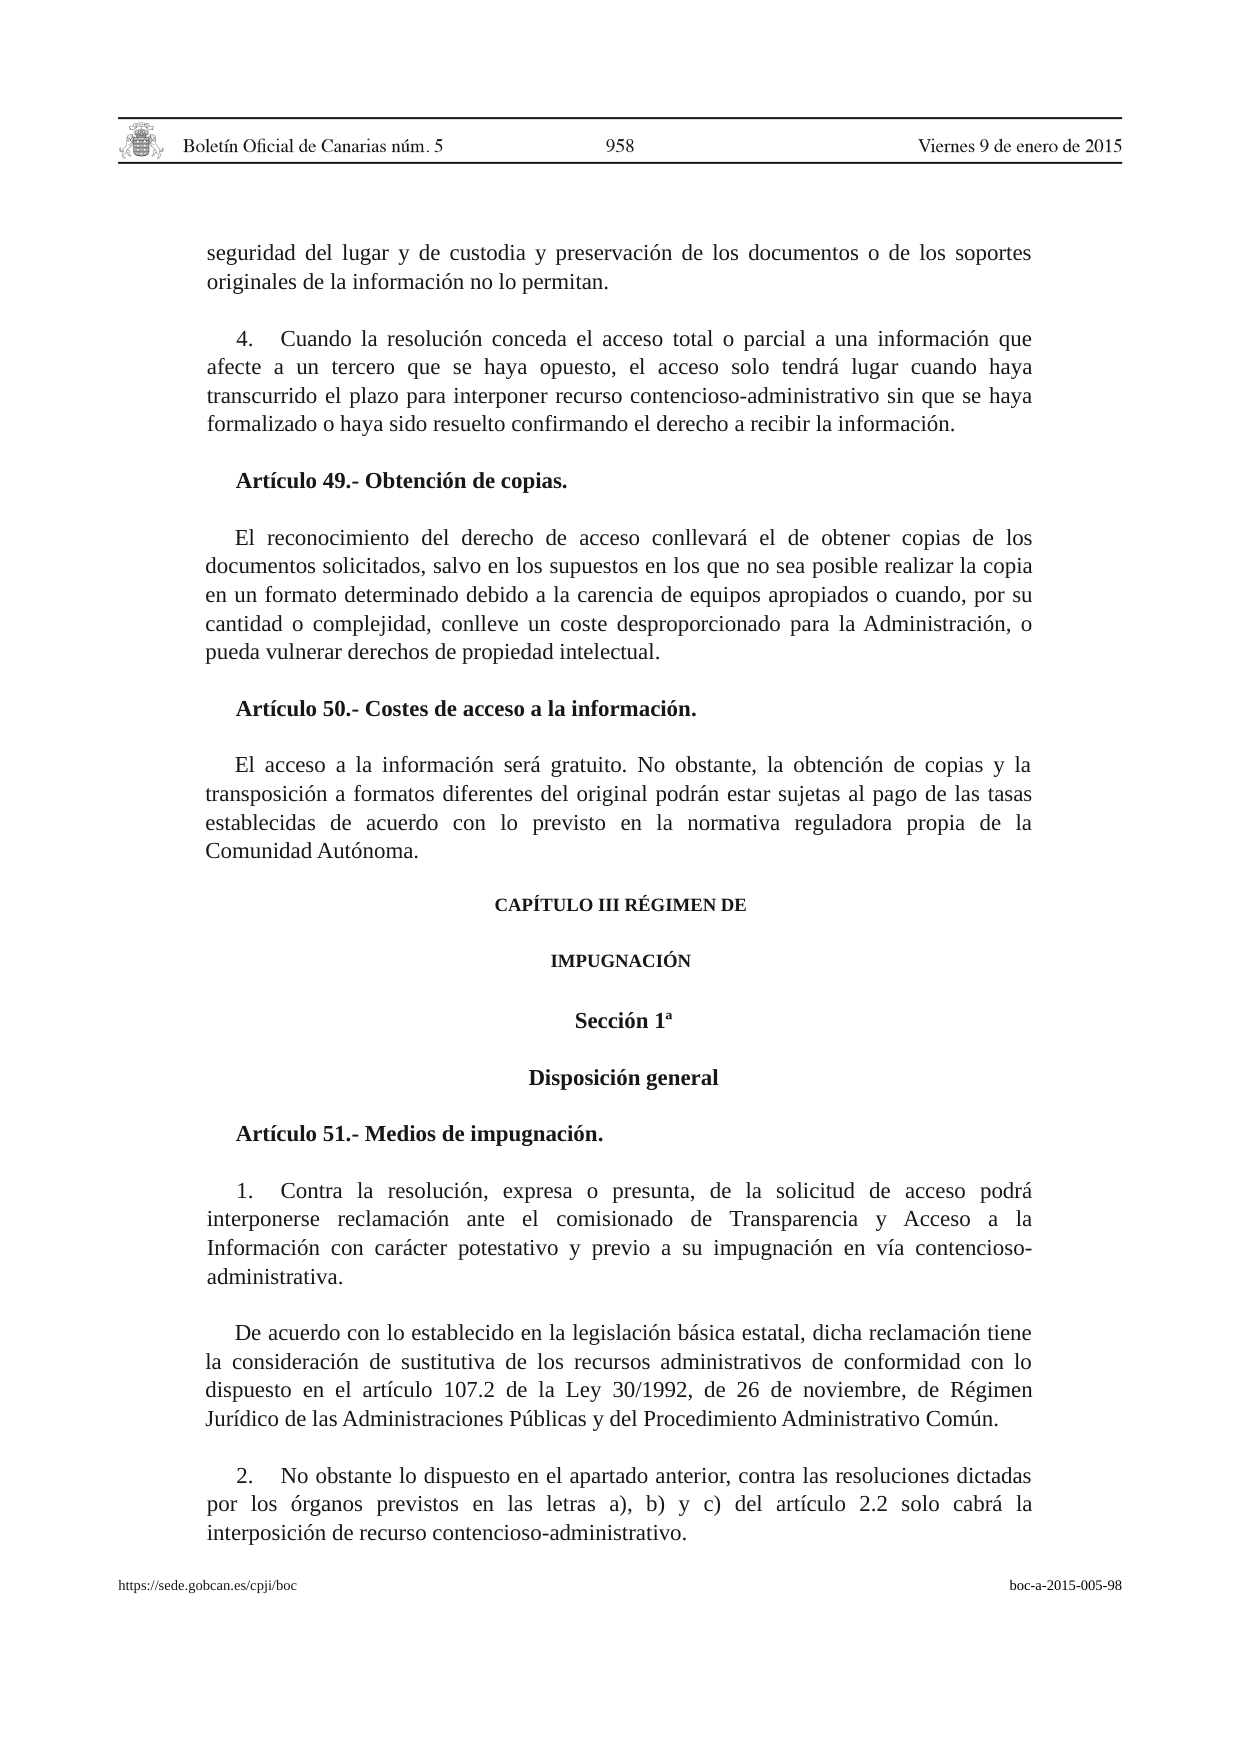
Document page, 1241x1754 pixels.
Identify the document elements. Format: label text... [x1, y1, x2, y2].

list No obstante lo dispuesto en el apartado anterior, contra las resoluciones dictadas por los órganos previstos en las letras a), b) y c) del artículo 2.2 solo cabrá la interposición de recurso contencioso-administrativo. [207, 1462, 1034, 1545]
text El acceso a la información será gratuito. No obstante, la obtención de copias y la transposición a formatos diferentes del original podrán estar sujetas al pago de las tasas establecidas de acuerdo con lo previsto en la normativa reguladora propia de la Comunidad Autónoma. [205, 751, 1034, 864]
text El reconocimiento del derecho de acceso conllevará el de obtener copias de los documentos solicitados, salvo en los supuestos en los que no sea posible realizar la copia en un formato determinado debido a la carencia de equipos apropiados o cuando, por su cantidad o complejidad, conlleve un coste desproporcionado para la Administración, o pueda vulnerar derechos de propiedad intelectual. [205, 524, 1034, 664]
text De acuerdo con lo establecido en la legislación básica estatal, dicha reclamación tiene la consideración de sustitutiva de los recursos administrativos de conformidad con lo dispuesto en el artículo 107.2 de la Ley 30/1992, de 26 de noviembre, de Régimen Jurídico de las Administraciones Públicas y del Procedimiento Administrativo Común. [205, 1319, 1034, 1432]
text Artículo 50.- Costes de acceso a la información. [236, 695, 1034, 721]
list Cuando la resolución conceda el acceso total o parcial a una información que afecte a un tercero que se haya opuesto, el acceso solo tendrá lugar cuando haya transcurrido el plazo para interponer recurso contencioso-administrativo sin que se haya formalizado o haya sido resuelto confirmando el derecho a recibir la información. [207, 324, 1034, 437]
list seguridad del lugar y de custodia y preservación de los documentos o de los soportes originales de la información no lo permitan. [207, 239, 1034, 294]
list Contra la resolución, expresa o presunta, de la solicitud de acceso podrá interponerse reclamación ante el comisionado de Transparencia y Acceso a la Información con carácter potestativo y previo a su impugnación en vía contencioso-administrativa. [207, 1177, 1034, 1289]
text Sección 1ª Disposición general [517, 1007, 730, 1090]
text CAPÍTULO III RÉGIMEN DE IMPUGNACIÓN [487, 894, 754, 972]
text Artículo 49.- Obtención de copias. [236, 467, 1034, 493]
text Artículo 51.- Medios de impugnación. [236, 1120, 1034, 1147]
